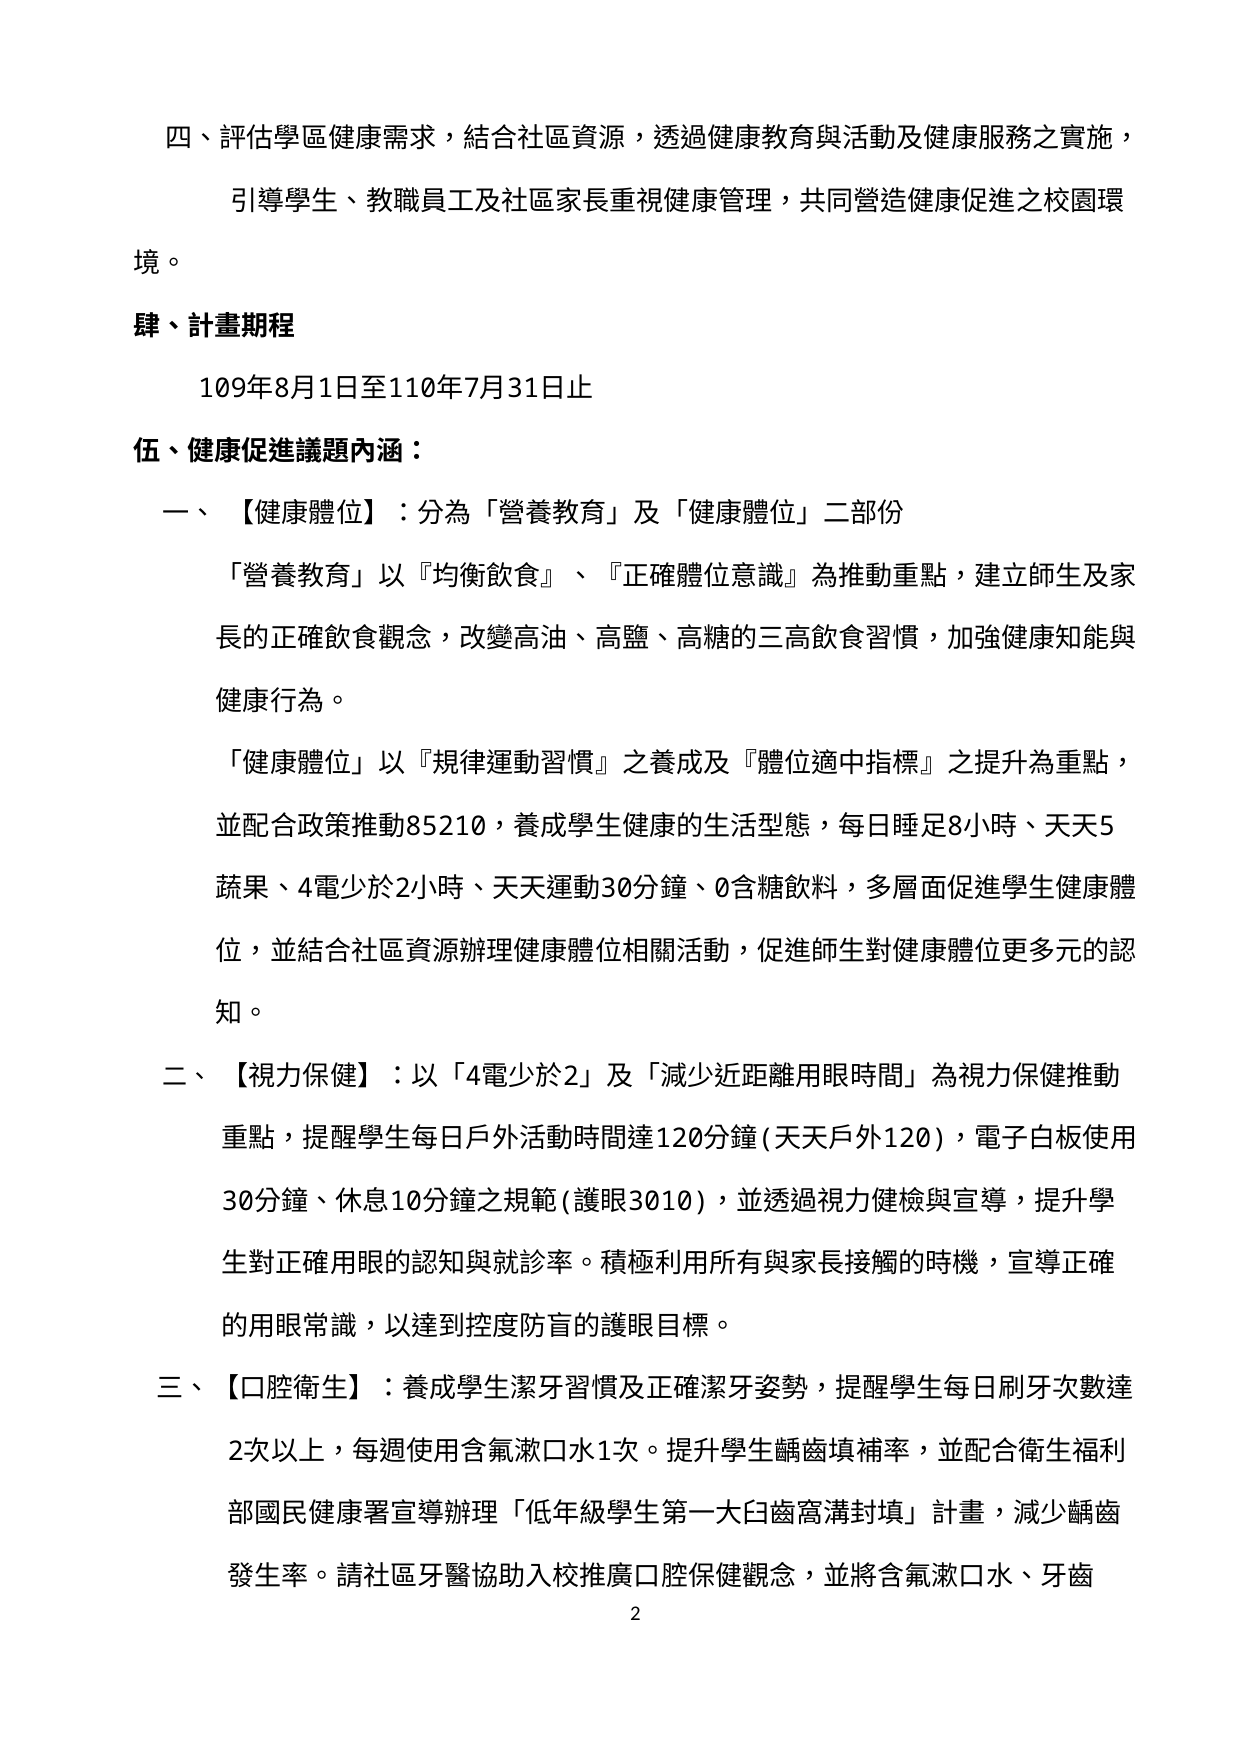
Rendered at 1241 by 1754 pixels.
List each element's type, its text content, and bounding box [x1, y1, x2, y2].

list 【口腔衛生】：養成學生潔牙習慣及正確潔牙姿勢，提醒學生每日刷牙次數達 2次以上，每週使用含氟漱口水1次。提升學生齲齒填補率，並配合衛生福利 [156, 1344, 1137, 1469]
text 伍、健康促進議題內涵： [133, 407, 1137, 469]
text 109年8月1日至110年7月31日止 [133, 344, 1137, 407]
list 部國民健康署宣導辦理「低年級學生第一大臼齒窩溝封填」計畫，減少齲齒 發生率。請社區牙醫協助入校推廣口腔保健觀念，並將含氟漱口水、牙齒 [156, 1469, 1137, 1594]
list 【健康體位】：分為「營養教育」及「健康體位」二部份 [162, 469, 1137, 532]
text 四、評估學區健康需求，結合社區資源，透過健康教育與活動及健康服務之實施， 引導學生、教職員工及社區家長重視健康管理，共同營造健康促進之校園環境。 [133, 94, 1137, 282]
list 【視力保健】：以「4電少於2」及「減少近距離用眼時間」為視力保健推動重點，提醒學生每日戶外活動時間達120分鐘(天天戶外120)，電子白板使用30分鐘、休息10分鐘之規範(護眼3010)，並透過視力健檢與宣導，提升學生對正確用眼的認知與就診率。積極利用所有與家長接觸的時機，宣導正確的用眼常識，以達到控度防盲的護眼目標。 [162, 1032, 1137, 1344]
text 「健康體位」以『規律運動習慣』之養成及『體位適中指標』之提升為重點，並配合政策推動85210，養成學生健康的生活型態，每日睡足8小時、天天5蔬果、4電少於2小時、天天運動30分鐘、0含糖飲料，多層面促進學生健康體位，並結合社區資源辦理健康體位相關活動，促進師生對健康體位更多元的認知。 [216, 719, 1137, 1032]
text 「營養教育」以『均衡飲食』、『正確體位意識』為推動重點，建立師生及家長的正確飲食觀念，改變高油、高鹽、高糖的三高飲食習慣，加強健康知能與健康行為。 [216, 532, 1137, 719]
text 肆、計畫期程 [133, 282, 1137, 344]
